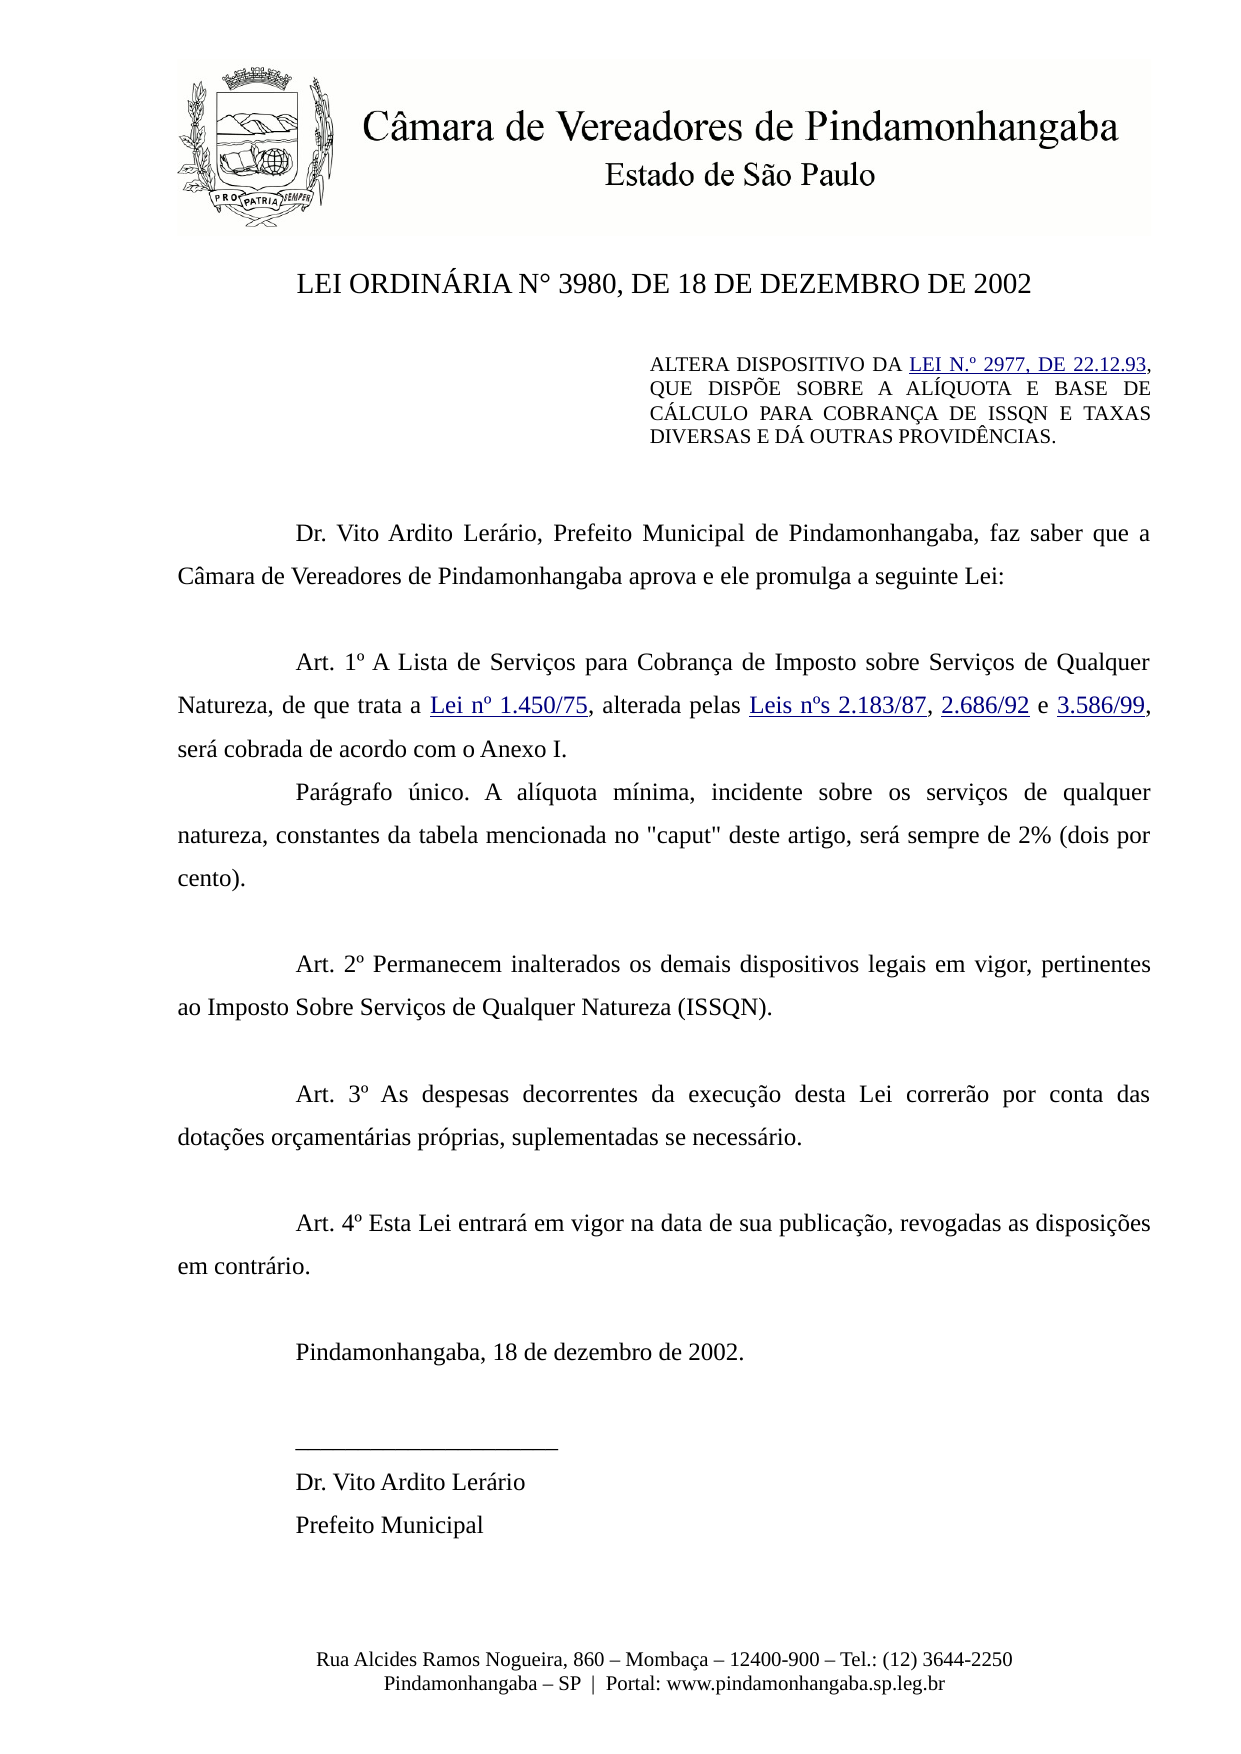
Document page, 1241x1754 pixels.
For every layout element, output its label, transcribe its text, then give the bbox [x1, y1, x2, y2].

text Art. 2º Permanecem inalterados os demais dispositivos legais em vigor, pertinentes ao Imposto Sobre Serviços de Qualquer Natureza (ISSQN). [177, 949, 1152, 1021]
text Art. 1º A Lista de Serviços para Cobrança de Imposto sobre Serviços de Qualquer Natureza, de que trata a Lei nº 1.450/75, alterada pelas Leis nºs 2.183/87, 2.686/92 e 3.586/99, será cobrada de acordo com o Anexo I. [177, 647, 1152, 762]
text Pindamonhangaba, 18 de dezembro de 2002. [177, 1337, 1152, 1366]
text _____________________ [177, 1424, 1152, 1452]
text Dr. Vito Ardito Lerário [177, 1467, 1152, 1496]
text Art. 3º As despesas decorrentes da execução desta Lei correrão por conta das dotações orçamentárias próprias, suplementadas se necessário. [177, 1079, 1152, 1151]
text Parágrafo único. A alíquota mínima, incidente sobre os serviços de qualquer natureza, constantes da tabela mencionada no "caput" deste artigo, será sempre de 2% (dois por cento). [177, 777, 1152, 892]
text ALTERA DISPOSITIVO DA LEI N.º 2977, DE 22.12.93, QUE DISPÕE SOBRE A ALÍQUOTA E BASE DE CÁLCULO PARA COBRANÇA DE ISSQN E TAXAS DIVERSAS E DÁ OUTRAS PROVIDÊNCIAS. [649, 352, 1152, 448]
text Art. 4º Esta Lei entrará em vigor na data de sua publicação, revogadas as disposições em contrário. [177, 1208, 1152, 1280]
picture [177, 59, 1152, 236]
text Dr. Vito Ardito Lerário, Prefeito Municipal de Pindamonhangaba, faz saber que a Câmara de Vereadores de Pindamonhangaba aprova e ele promulga a seguinte Lei: [177, 518, 1152, 590]
text LEI ORDINÁRIA N° 3980, de 18 de dezembro de 2002 [177, 266, 1152, 299]
text Prefeito Municipal [177, 1510, 1152, 1539]
